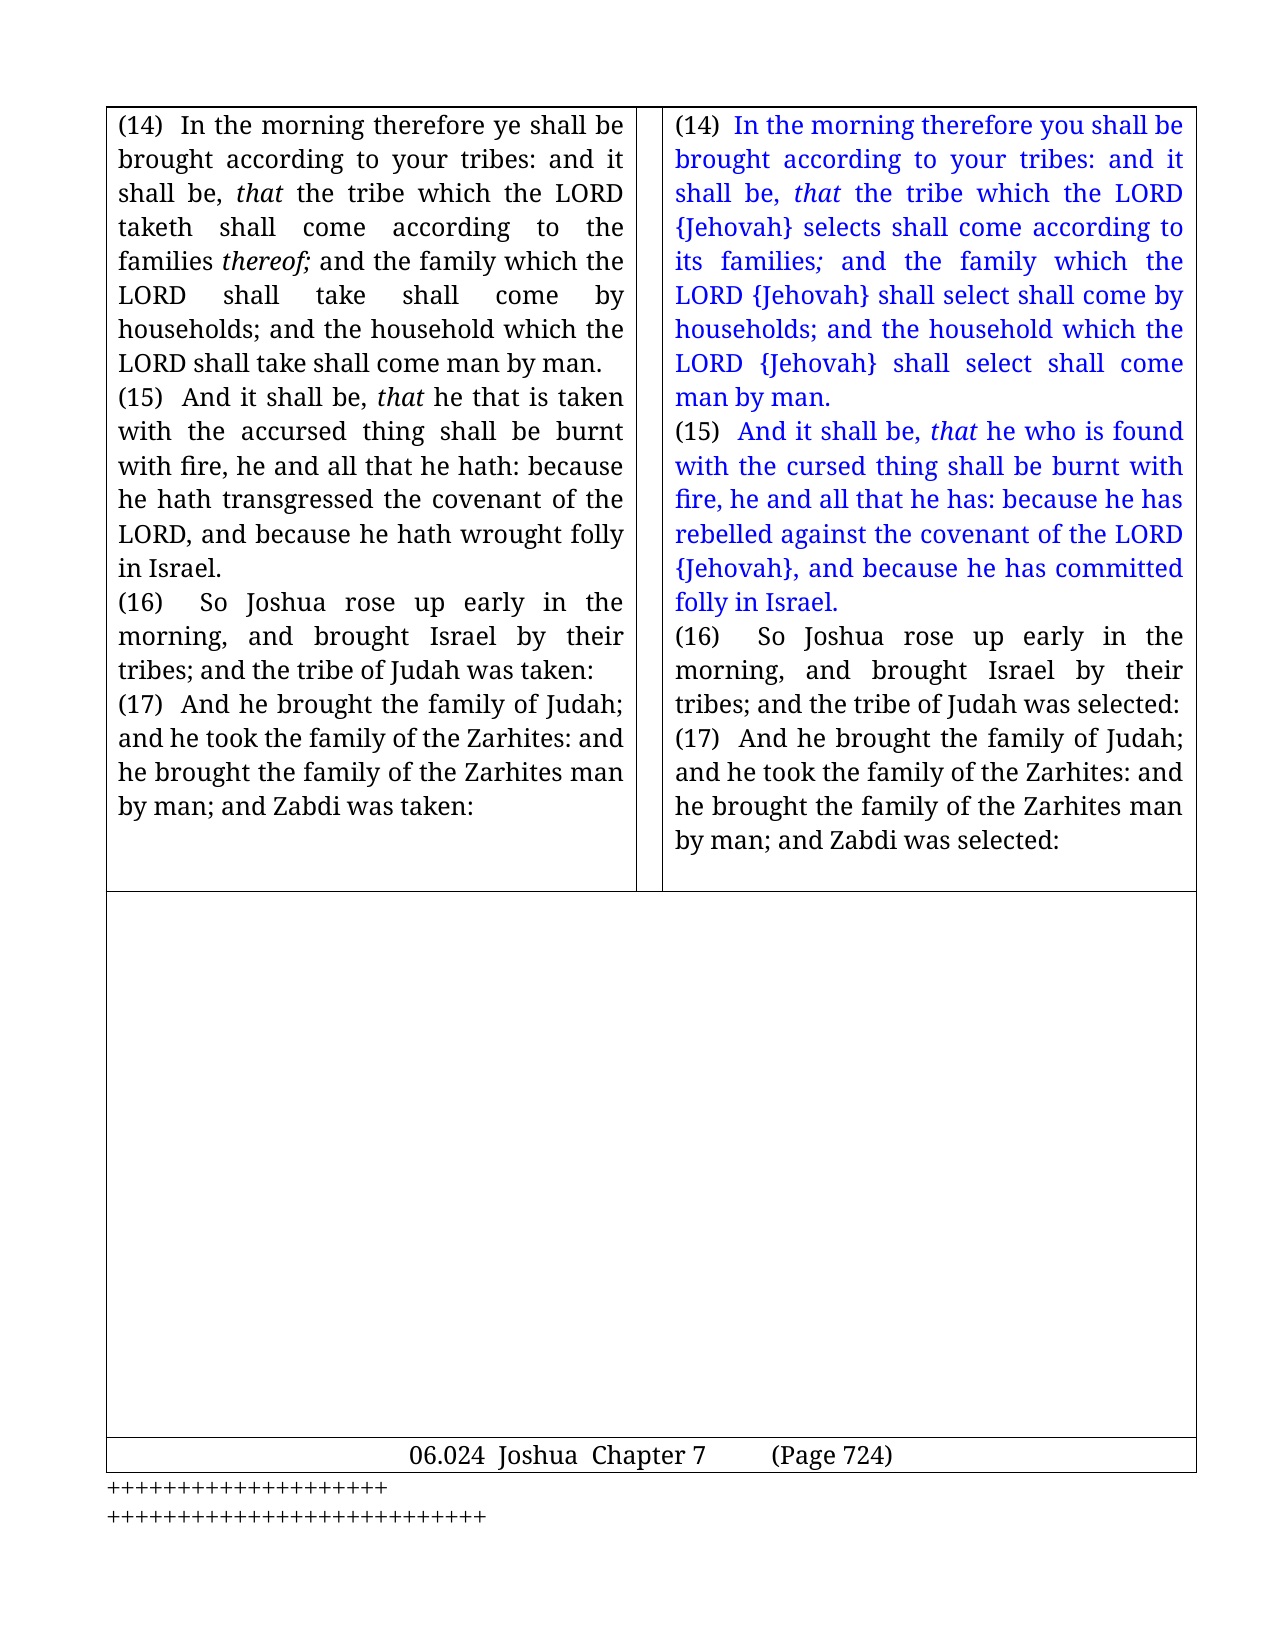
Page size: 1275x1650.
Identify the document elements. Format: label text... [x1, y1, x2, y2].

table_cell (14) In the morning therefore you shall be brought according to your tribes: and it shall be, that the tribe which the LORD {Jehovah} selects shall come according to its families; and the family which the LORD {Jehovah} shall select shall come by households; and the household which the LORD {Jehovah} shall select shall come man by man. (15) And it shall be, that he who is found with the cursed thing shall be burnt with fire, he and all that he has: because he has rebelled against the covenant of the LORD {Jehovah}, and because he has committed folly in Israel. (16) So Joshua rose up early in the morning, and brought Israel by their tribes; and the tribe of Judah was selected: (17) And he brought the family of Judah; and he took the family of the Zarhites: and he brought the family of the Zarhites man by man; and Zabdi was selected: [663, 108, 1196, 891]
table_cell [637, 108, 662, 891]
table_cell 06.024 Joshua Chapter 7 (Page 724) [107, 1438, 1196, 1472]
text +++++++++++++++++++++++++++ [106, 1502, 1168, 1531]
table_cell [107, 892, 1196, 1437]
text ++++++++++++++++++++ [106, 1473, 1168, 1502]
table_cell (14) In the morning therefore ye shall be brought according to your tribes: and it shall be, that the tribe which the LORD taketh shall come according to the families thereof; and the family which the LORD shall take shall come by households; and the household which the LORD shall take shall come man by man. (15) And it shall be, that he that is taken with the accursed thing shall be burnt with fire, he and all that he hath: because he hath transgressed the covenant of the LORD, and because he hath wrought folly in Israel. (16) So Joshua rose up early in the morning, and brought Israel by their tribes; and the tribe of Judah was taken: (17) And he brought the family of Judah; and he took the family of the Zarhites: and he brought the family of the Zarhites man by man; and Zabdi was taken: [107, 108, 636, 891]
